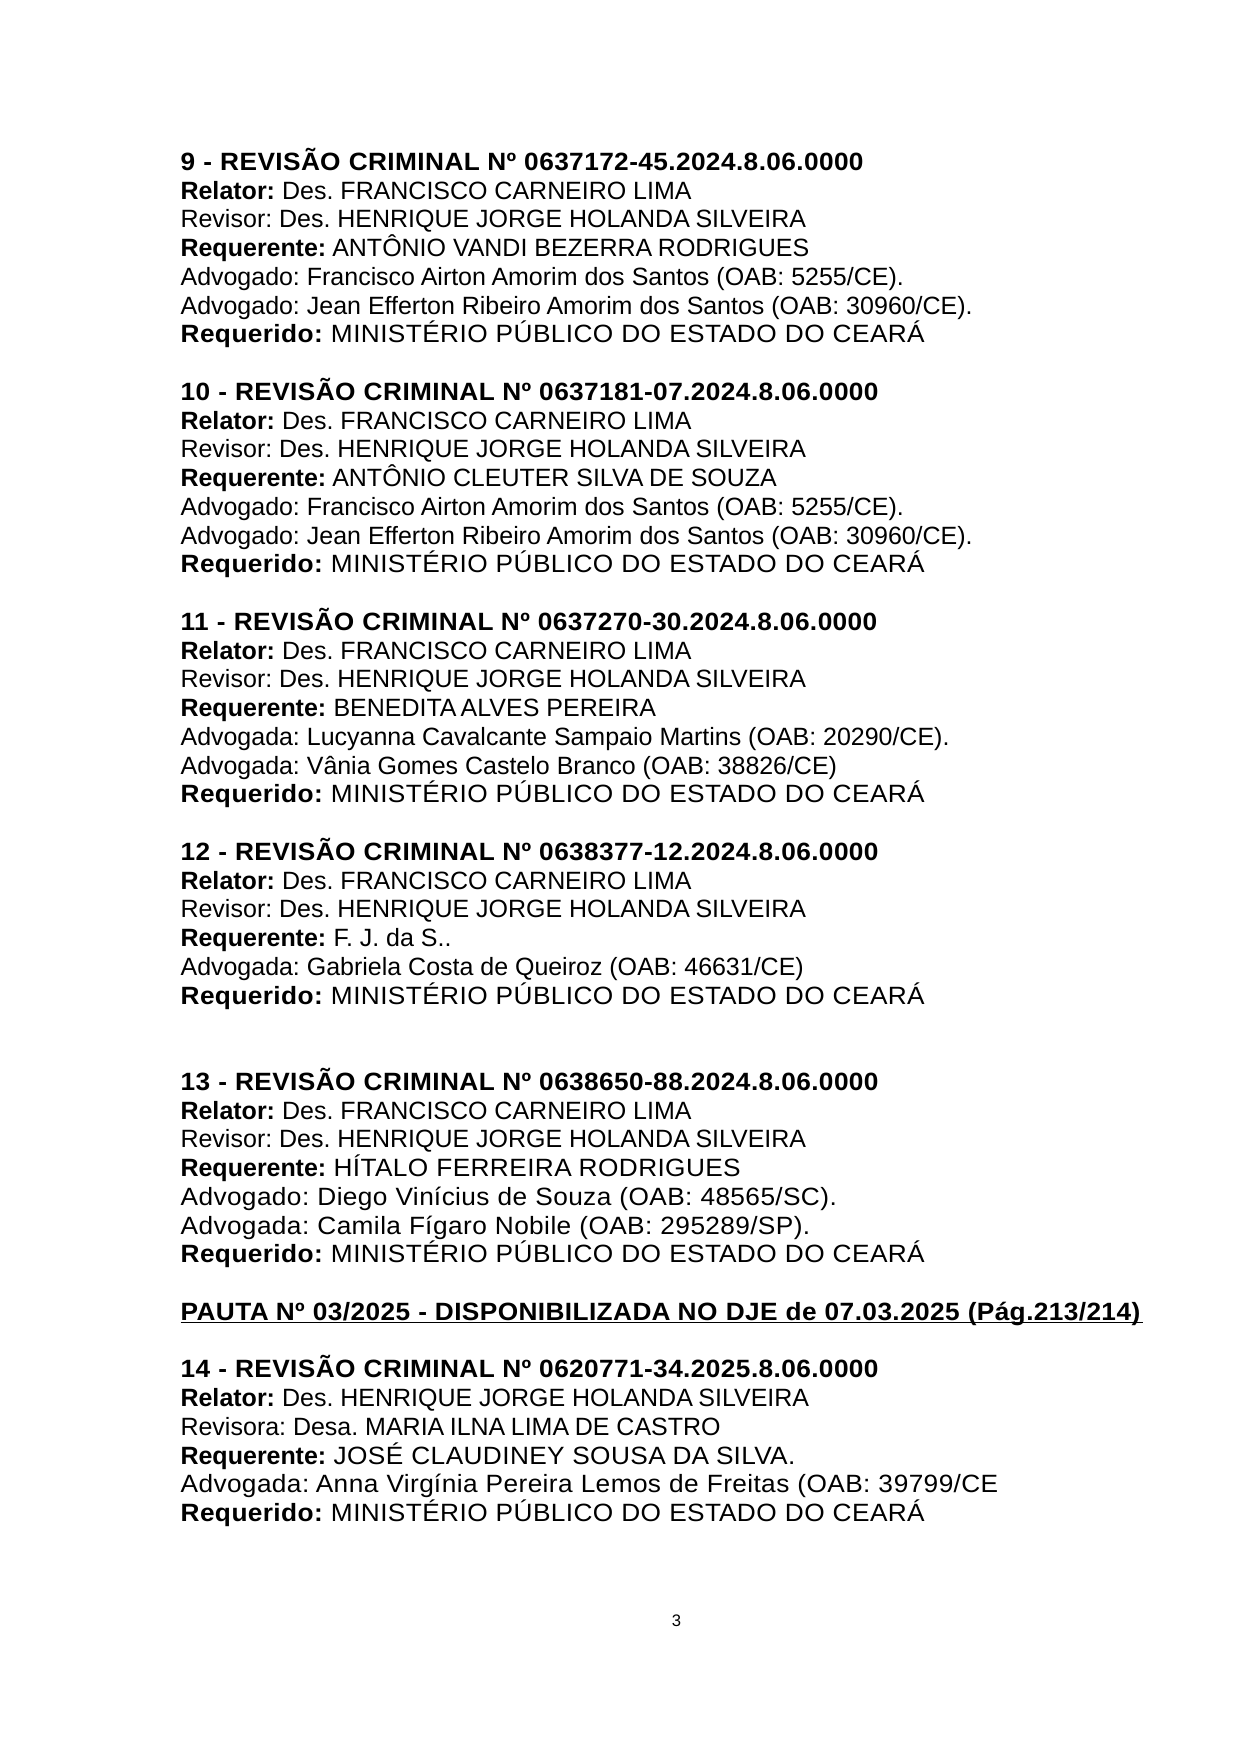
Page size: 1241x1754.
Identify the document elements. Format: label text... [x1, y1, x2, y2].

text Relator: Des. FRANCISCO CARNEIRO LIMA [180, 406, 1172, 434]
text Requerente: ANTÔNIO VANDI BEZERRA RODRIGUES [180, 233, 1172, 262]
text Requerente: HÍTALO FERREIRA RODRIGUES [180, 1153, 1172, 1182]
text Relator: Des. FRANCISCO CARNEIRO LIMA [180, 866, 1172, 894]
text Relator: Des. FRANCISCO CARNEIRO LIMA [180, 176, 1172, 204]
text Revisor: Des. HENRIQUE JORGE HOLANDA SILVEIRA [180, 664, 1172, 693]
text Revisor: Des. HENRIQUE JORGE HOLANDA SILVEIRA [180, 1124, 1172, 1153]
text Relator: Des. FRANCISCO CARNEIRO LIMA [180, 1096, 1172, 1124]
text 14 - REVISÃO CRIMINAL Nº 0620771-34.2025.8.06.0000 [180, 1354, 1172, 1383]
text Advogado: Francisco Airton Amorim dos Santos (OAB: 5255/CE). [180, 492, 1172, 521]
text Revisor: Des. HENRIQUE JORGE HOLANDA SILVEIRA [180, 204, 1172, 233]
text 9 - REVISÃO CRIMINAL Nº 0637172-45.2024.8.06.0000 [180, 147, 1172, 176]
text Advogado: Francisco Airton Amorim dos Santos (OAB: 5255/CE). [180, 262, 1172, 291]
text Advogado: Jean Efferton Ribeiro Amorim dos Santos (OAB: 30960/CE). [180, 521, 1172, 549]
text Advogada: Anna Virgínia Pereira Lemos de Freitas (OAB: 39799/CE [180, 1469, 1172, 1498]
text Requerente: ANTÔNIO CLEUTER SILVA DE SOUZA [180, 463, 1172, 492]
text Advogado: Jean Efferton Ribeiro Amorim dos Santos (OAB: 30960/CE). [180, 291, 1172, 319]
text Requerente: BENEDITA ALVES PEREIRA [180, 693, 1172, 722]
text Advogada: Gabriela Costa de Queiroz (OAB: 46631/CE) [180, 952, 1172, 981]
text Revisora: Desa. MARIA ILNA LIMA DE CASTRO [180, 1412, 1172, 1441]
text Requerido: MINISTÉRIO PÚBLICO DO ESTADO DO CEARÁ [180, 981, 1172, 1009]
text Requerente: F. J. da S.. [180, 923, 1172, 952]
text Revisor: Des. HENRIQUE JORGE HOLANDA SILVEIRA [180, 894, 1172, 923]
text Requerido: MINISTÉRIO PÚBLICO DO ESTADO DO CEARÁ [180, 549, 1172, 578]
text PAUTA Nº 03/2025 - DISPONIBILIZADA NO DJE de 07.03.2025 (Pág.213/214) [180, 1297, 1172, 1326]
text 13 - REVISÃO CRIMINAL Nº 0638650-88.2024.8.06.0000 [180, 1067, 1172, 1096]
text Requerido: MINISTÉRIO PÚBLICO DO ESTADO DO CEARÁ [180, 1498, 1172, 1527]
text Requerido: MINISTÉRIO PÚBLICO DO ESTADO DO CEARÁ [180, 1239, 1172, 1268]
text Relator: Des. FRANCISCO CARNEIRO LIMA [180, 636, 1172, 664]
text Advogada: Vânia Gomes Castelo Branco (OAB: 38826/CE) [180, 751, 1172, 779]
text Requerido: MINISTÉRIO PÚBLICO DO ESTADO DO CEARÁ [180, 319, 1172, 348]
text Revisor: Des. HENRIQUE JORGE HOLANDA SILVEIRA [180, 434, 1172, 463]
text 10 - REVISÃO CRIMINAL Nº 0637181-07.2024.8.06.0000 [180, 377, 1172, 406]
text 12 - REVISÃO CRIMINAL Nº 0638377-12.2024.8.06.0000 [180, 837, 1172, 866]
text Advogada: Lucyanna Cavalcante Sampaio Martins (OAB: 20290/CE). [180, 722, 1172, 751]
text Relator: Des. HENRIQUE JORGE HOLANDA SILVEIRA [180, 1383, 1172, 1412]
text Requerido: MINISTÉRIO PÚBLICO DO ESTADO DO CEARÁ [180, 779, 1172, 808]
text Advogada: Camila Fígaro Nobile (OAB: 295289/SP). [180, 1211, 1172, 1239]
text 11 - REVISÃO CRIMINAL Nº 0637270-30.2024.8.06.0000 [180, 607, 1172, 636]
text Requerente: JOSÉ CLAUDINEY SOUSA DA SILVA. [180, 1441, 1172, 1469]
text Advogado: Diego Vinícius de Souza (OAB: 48565/SC). [180, 1182, 1172, 1211]
